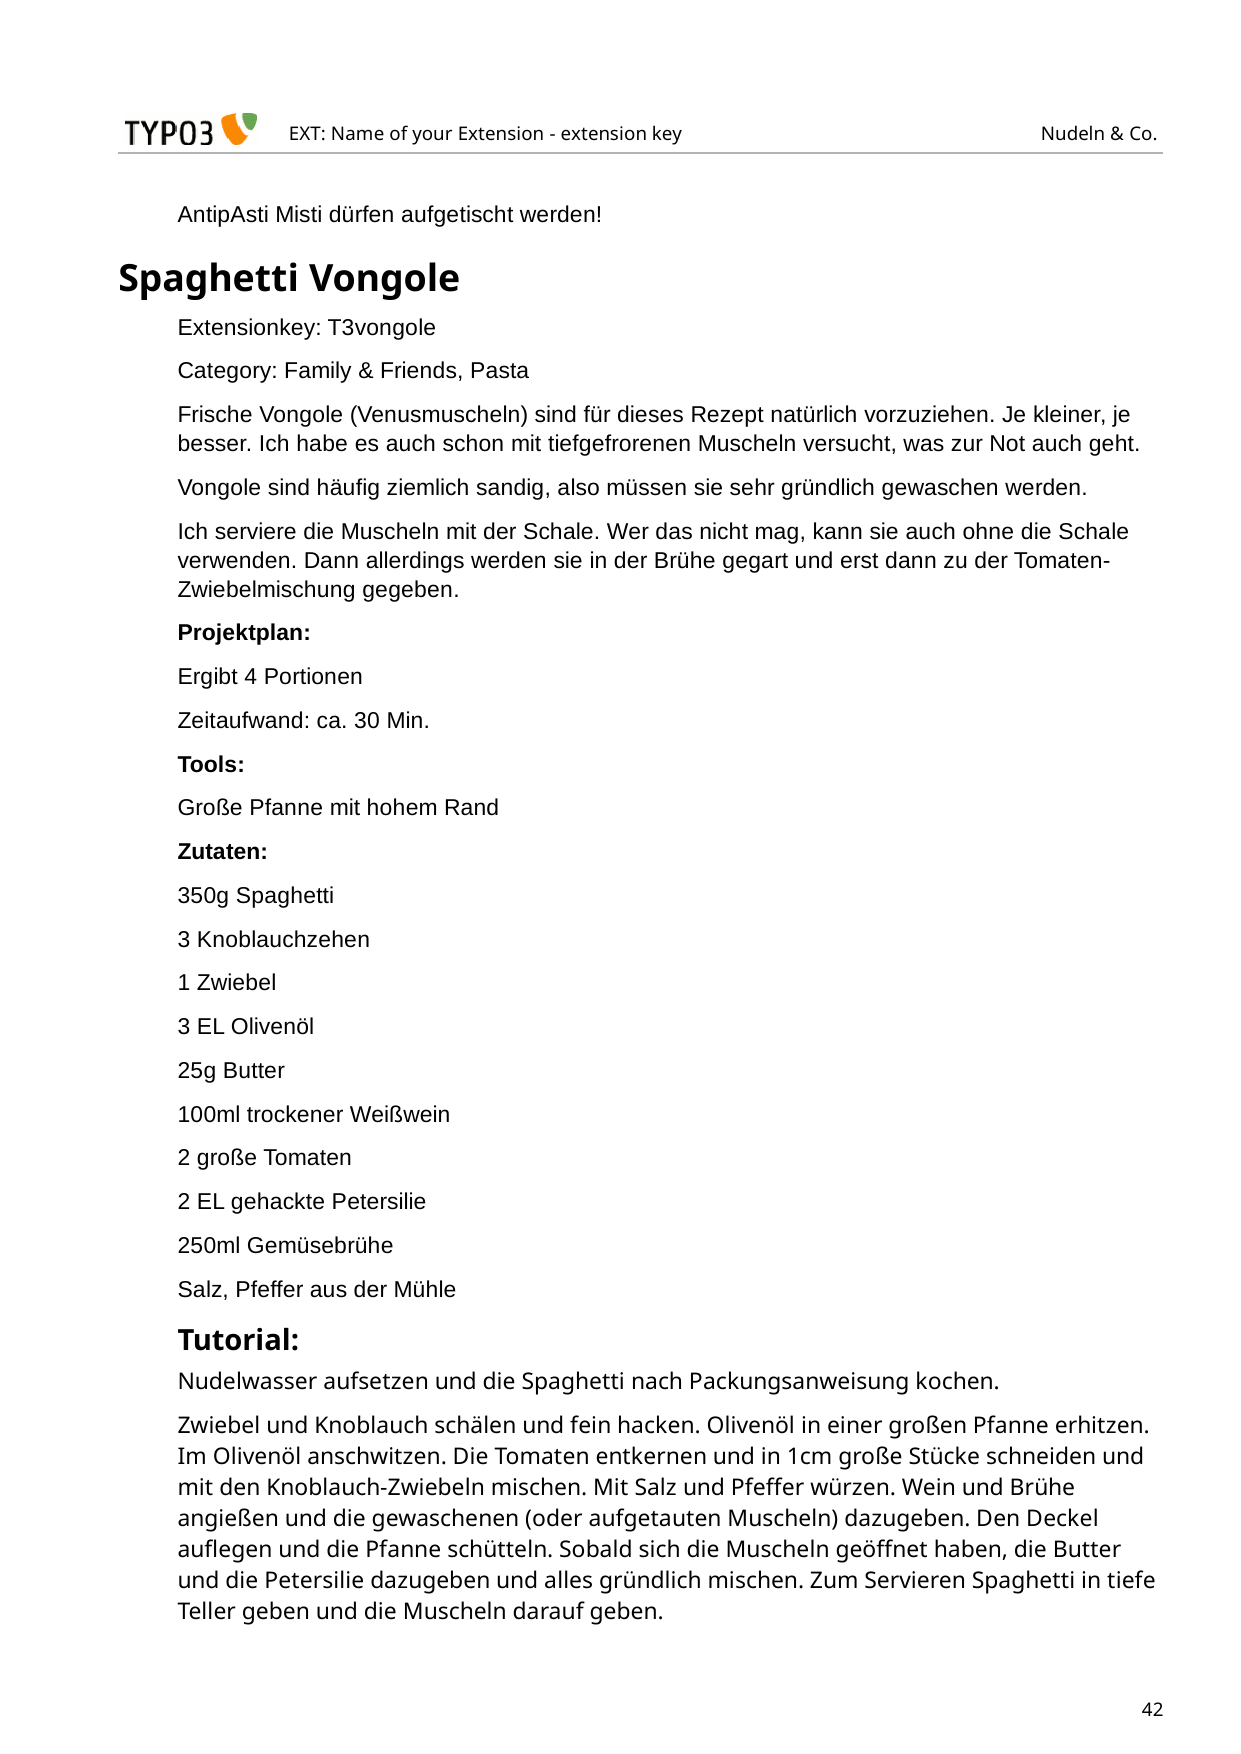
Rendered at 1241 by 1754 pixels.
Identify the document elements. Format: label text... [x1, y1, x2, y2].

text Tools: [177, 751, 1163, 777]
text 2 EL gehackte Petersilie [177, 1188, 1163, 1214]
text Frische Vongole (Venusmuscheln) sind für dieses Rezept natürlich vorzuziehen. Je kleiner, je besser. Ich habe es auch schon mit tiefgefrorenen Muscheln versucht, was zur Not auch geht. [177, 402, 1163, 457]
text Ergibt 4 Portionen [177, 663, 1163, 689]
text 350g Spaghetti [177, 882, 1163, 908]
subtitle Tutorial: [177, 1320, 1163, 1359]
text Vongole sind häufig ziemlich sandig, also müssen sie sehr gründlich gewaschen werden. [177, 474, 1163, 500]
picture [124, 112, 260, 145]
text Salz, Pfeffer aus der Mühle [177, 1276, 1163, 1302]
text 25g Butter [177, 1057, 1163, 1083]
text 3 EL Olivenöl [177, 1013, 1163, 1039]
text Projektplan: [177, 620, 1163, 646]
text 2 große Tomaten [177, 1145, 1163, 1171]
text Extensionkey: T3vongole [177, 314, 1163, 340]
text 100ml trockener Weißwein [177, 1101, 1163, 1127]
text Zwiebel und Knoblauch schälen und fein hacken. Olivenöl in einer großen Pfanne erhitzen. Im Olivenöl anschwitzen. Die Tomaten entkernen und in 1cm große Stücke schneiden und mit den Knoblauch-Zwiebeln mischen. Mit Salz und Pfeffer würzen. Wein und Brühe angießen und die gewaschenen (oder aufgetauten Muscheln) dazugeben. Den Deckel auflegen und die Pfanne schütteln. Sobald sich die Muscheln geöffnet haben, die Butter und die Petersilie dazugeben und alles gründlich mischen. Zum Servieren Spaghetti in tiefe Teller geben und die Muscheln darauf geben. [177, 1408, 1163, 1626]
subtitle Spaghetti Vongole [118, 251, 1163, 302]
text AntipAsti Misti dürfen aufgetischt werden! [177, 202, 1163, 228]
text Große Pfanne mit hohem Rand [177, 795, 1163, 821]
text 250ml Gemüsebrühe [177, 1232, 1163, 1258]
text Nudelwasser aufsetzen und die Spaghetti nach Packungsanweisung kochen. [177, 1365, 1163, 1396]
text 1 Zwiebel [177, 970, 1163, 996]
text Zutaten: [177, 838, 1163, 864]
text Zeitaufwand: ca. 30 Min. [177, 707, 1163, 733]
text Category: Family & Friends, Pasta [177, 358, 1163, 384]
text 3 Knoblauchzehen [177, 926, 1163, 952]
text Ich serviere die Muscheln mit der Schale. Wer das nicht mag, kann sie auch ohne die Schale verwenden. Dann allerdings werden sie in der Brühe gegart und erst dann zu der Tomaten-Zwiebelmischung gegeben. [177, 518, 1163, 602]
